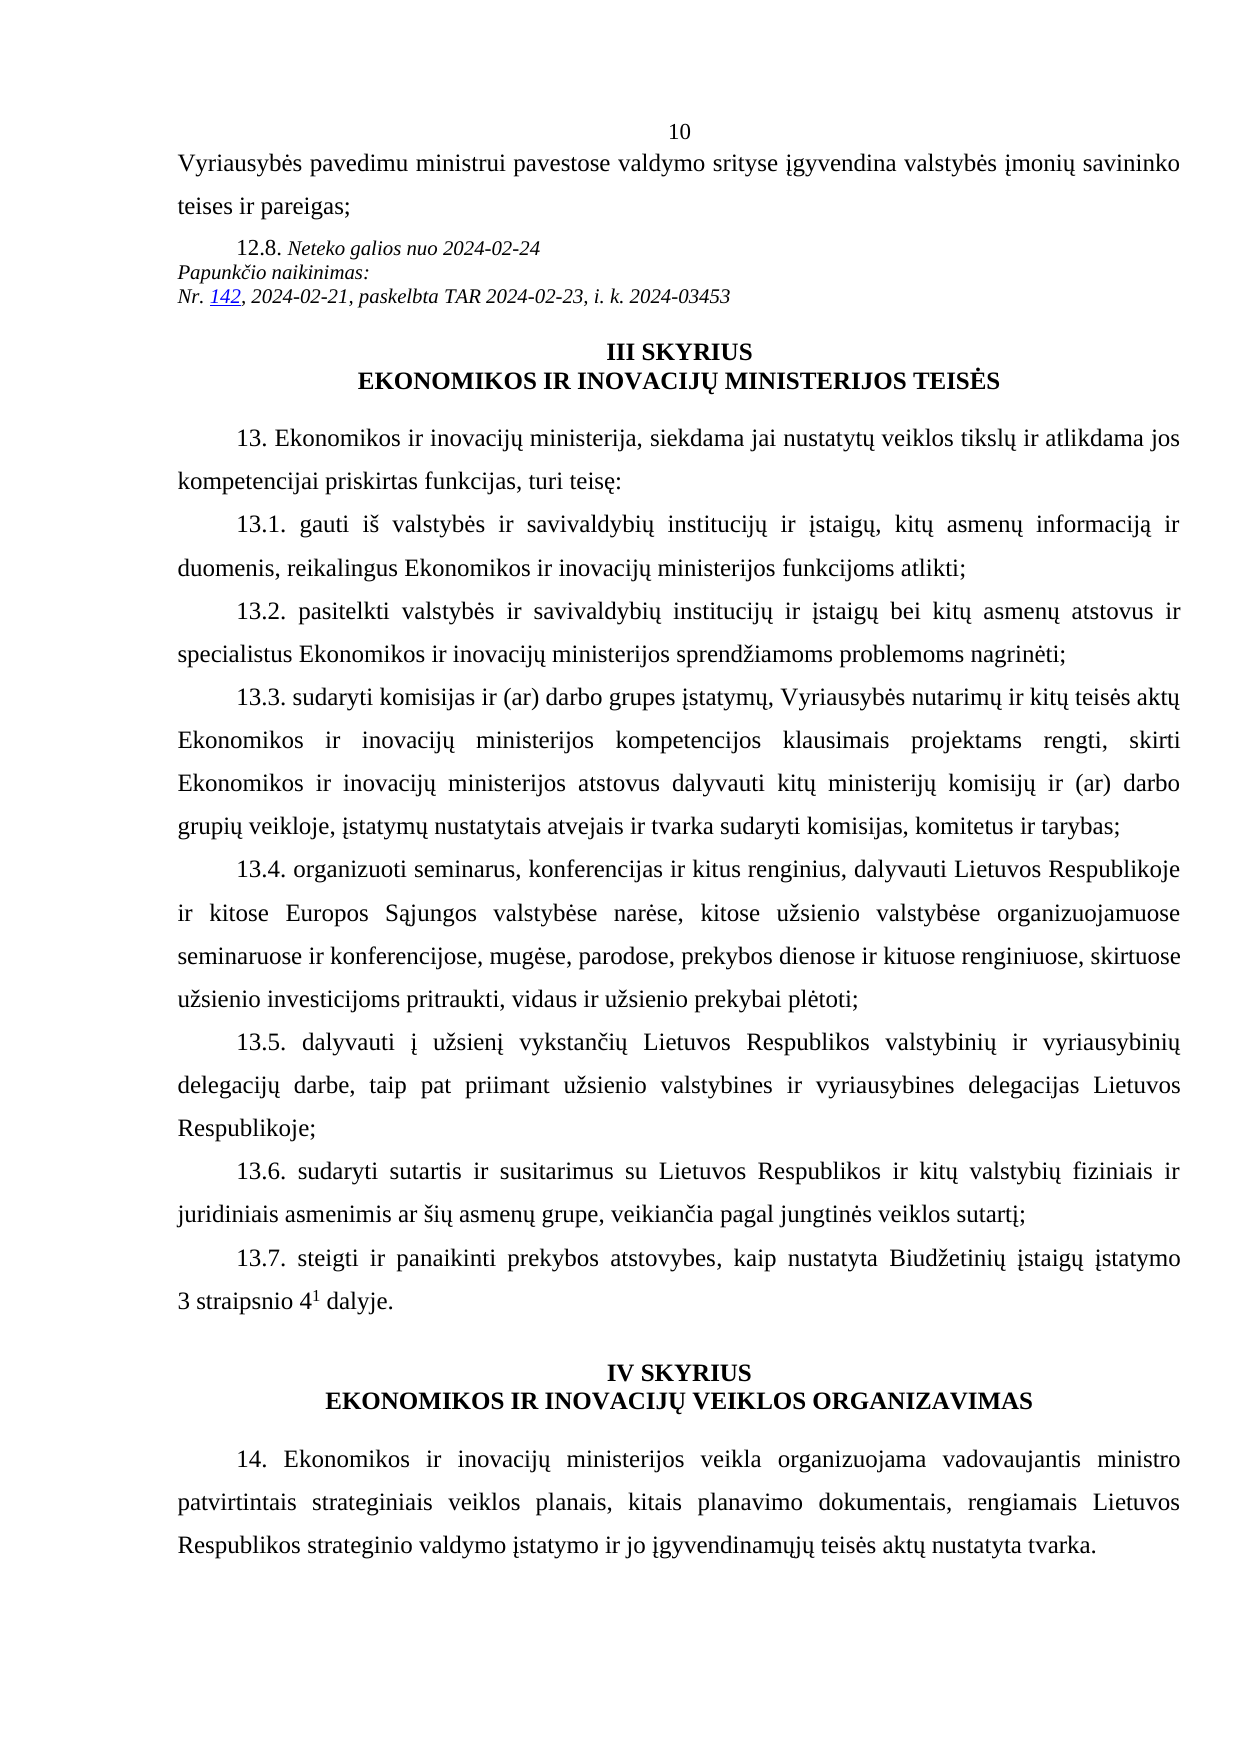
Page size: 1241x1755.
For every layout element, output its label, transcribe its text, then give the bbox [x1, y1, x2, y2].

text 13.4. organizuoti seminarus, konferencijas ir kitus renginius, dalyvauti Lietuvos Respublikoje ir kitose Europos Sąjungos valstybėse narėse, kitose užsienio valstybėse organizuojamuose seminaruose ir konferencijose, mugėse, parodose, prekybos dienose ir kituose renginiuose, skirtuose užsienio investicijoms pritraukti, vidaus ir užsienio prekybai plėtoti; [177, 854, 1181, 1013]
text III SKYRIUS [177, 337, 1181, 366]
text EKONOMIKOS IR INOVACIJŲ VEIKLOS ORGANIZAVIMAS [177, 1386, 1181, 1415]
text 13.2. pasitelkti valstybės ir savivaldybių institucijų ir įstaigų bei kitų asmenų atstovus ir specialistus Ekonomikos ir inovacijų ministerijos sprendžiamoms problemoms nagrinėti; [177, 596, 1181, 668]
text 13.7. steigti ir panaikinti prekybos atstovybes, kaip nustatyta Biudžetinių įstaigų įstatymo 3 straipsnio 41 dalyje. [177, 1243, 1181, 1314]
text 13.5. dalyvauti į užsienį vykstančių Lietuvos Respublikos valstybinių ir vyriausybinių delegacijų darbe, taip pat priimant užsienio valstybines ir vyriausybines delegacijas Lietuvos Respublikoje; [177, 1027, 1181, 1142]
text 14. Ekonomikos ir inovacijų ministerijos veikla organizuojama vadovaujantis ministro patvirtintais strateginiais veiklos planais, kitais planavimo dokumentais, rengiamais Lietuvos Respublikos strateginio valdymo įstatymo ir jo įgyvendinamųjų teisės aktų nustatyta tvarka. [177, 1444, 1181, 1559]
text 13.6. sudaryti sutartis ir susitarimus su Lietuvos Respublikos ir kitų valstybių fiziniais ir juridiniais asmenimis ar šių asmenų grupe, veikiančia pagal jungtinės veiklos sutartį; [177, 1156, 1181, 1228]
text IV SKYRIUS [177, 1358, 1181, 1386]
text 13.3. sudaryti komisijas ir (ar) darbo grupes įstatymų, Vyriausybės nutarimų ir kitų teisės aktų Ekonomikos ir inovacijų ministerijos kompetencijos klausimais projektams rengti, skirti Ekonomikos ir inovacijų ministerijos atstovus dalyvauti kitų ministerijų komisijų ir (ar) darbo grupių veikloje, įstatymų nustatytais atvejais ir tvarka sudaryti komisijas, komitetus ir tarybas; [177, 682, 1181, 840]
text 12.8. Neteko galios nuo 2024-02-24 [177, 234, 1181, 260]
text EKONOMIKOS IR INOVACIJŲ MINISTERIJOS TEISĖS [177, 366, 1181, 394]
text Nr. 142, 2024-02-21, paskelbta TAR 2024-02-23, i. k. 2024-03453 [177, 284, 1181, 308]
text Papunkčio naikinimas: [177, 260, 1181, 284]
text 13.1. gauti iš valstybės ir savivaldybių institucijų ir įstaigų, kitų asmenų informaciją ir duomenis, reikalingus Ekonomikos ir inovacijų ministerijos funkcijoms atlikti; [177, 509, 1181, 581]
text 13. Ekonomikos ir inovacijų ministerija, siekdama jai nustatytų veiklos tikslų ir atlikdama jos kompetencijai priskirtas funkcijas, turi teisę: [177, 423, 1181, 495]
text Vyriausybės pavedimu ministrui pavestose valdymo srityse įgyvendina valstybės įmonių savininko teises ir pareigas; [177, 148, 1181, 219]
